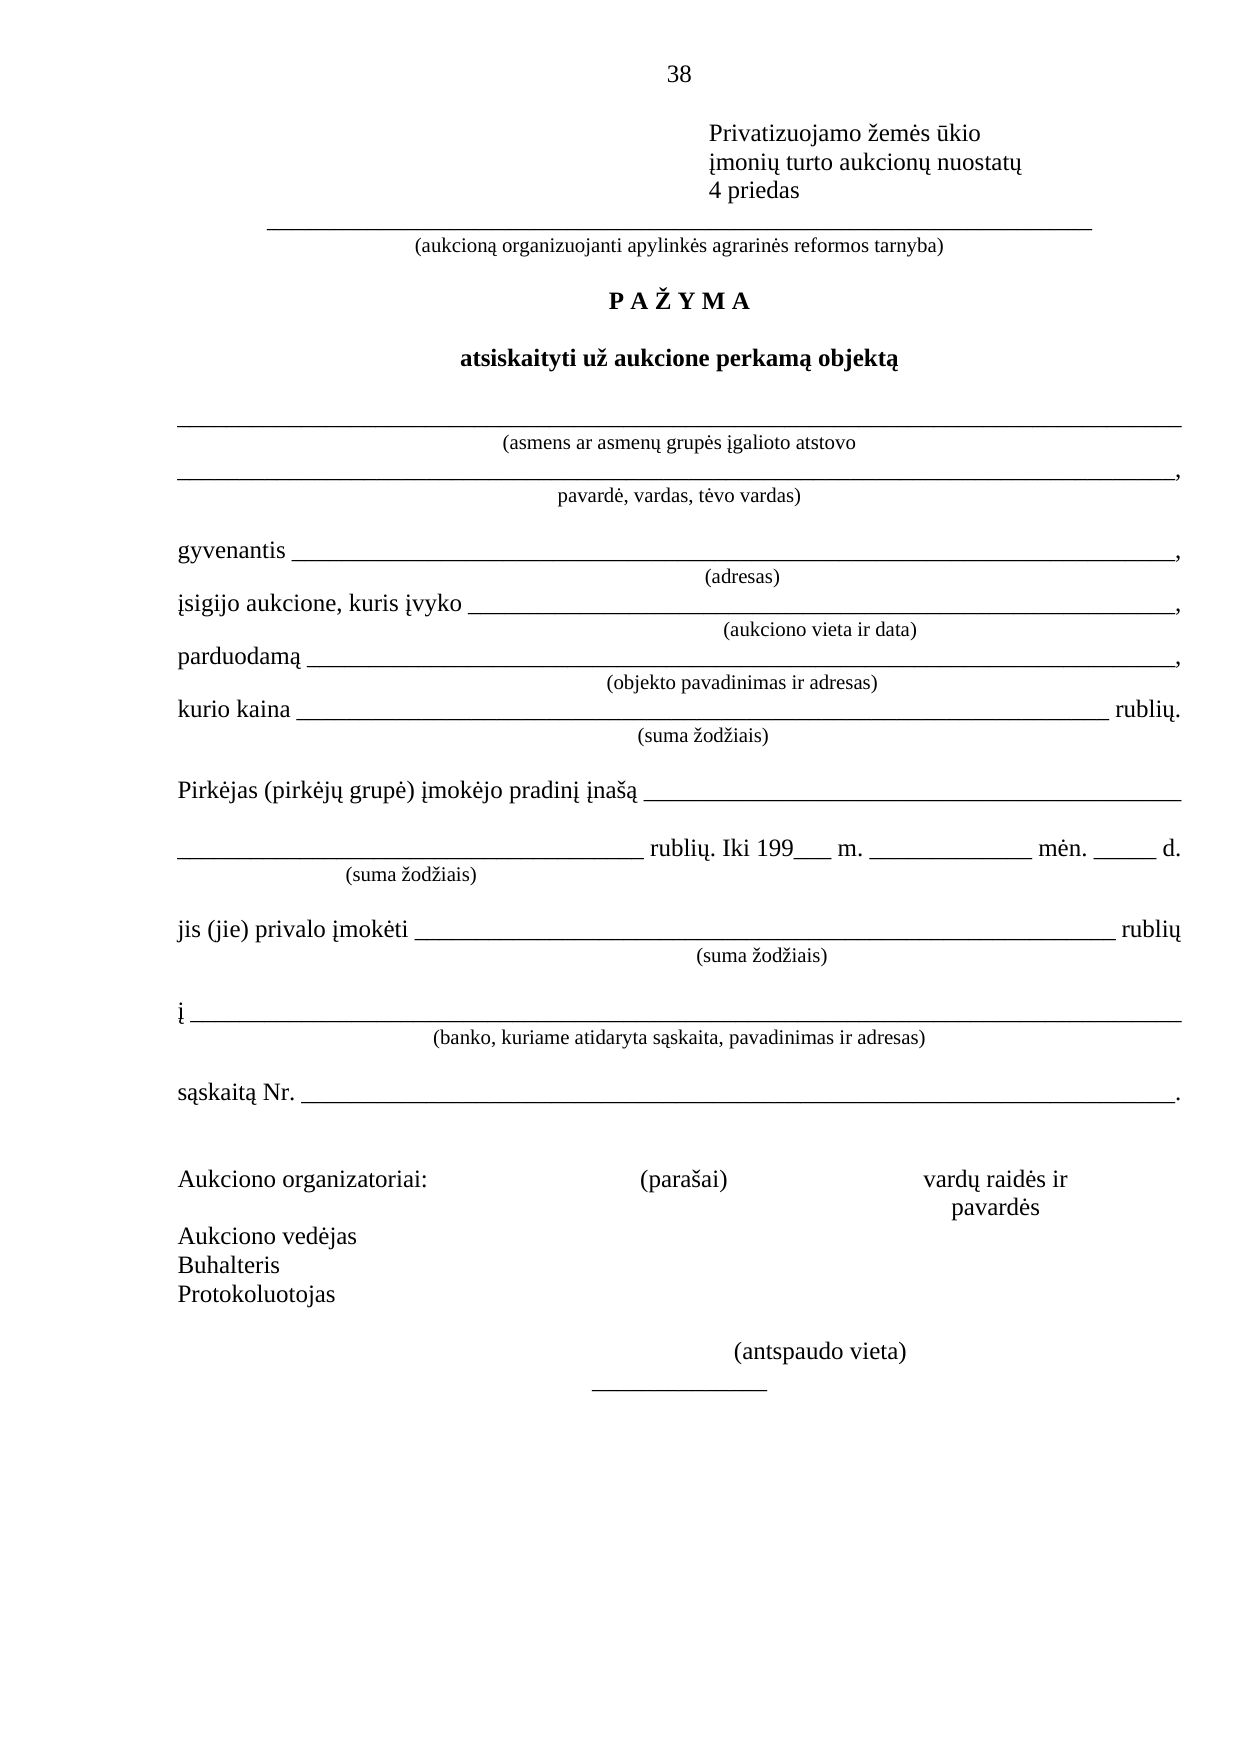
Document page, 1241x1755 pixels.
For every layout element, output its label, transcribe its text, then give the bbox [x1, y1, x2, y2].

text (banko, kuriame atidaryta sąskaita, pavadinimas ir adresas) [177, 1025, 1181, 1049]
text , [177, 454, 1181, 482]
text gyvenantis , [177, 535, 1181, 564]
text Aukciono organizatoriai: (parašai) vardų raidės ir [177, 1164, 1181, 1192]
text (aukcioną organizuojanti apylinkės agrarinės reformos tarnyba) [177, 233, 1181, 257]
text pavardės [177, 1192, 1181, 1221]
text įsigijo aukcione, kuris įvyko , [177, 588, 1181, 617]
text (suma žodžiais) [177, 943, 1181, 967]
text kurio kaina rublių. [177, 694, 1181, 722]
text Buhalteris [177, 1250, 1181, 1279]
text Aukciono vedėjas [177, 1221, 1181, 1250]
text jis (jie) privalo įmokėti rublių [177, 914, 1181, 943]
text pavardė, vardas, tėvo vardas) [177, 482, 1181, 507]
text Pirkėjas (pirkėjų grupė) įmokėjo pradinį įnašą [177, 775, 1181, 804]
text ______________ [177, 1365, 1181, 1394]
text parduodamą , [177, 641, 1181, 670]
text sąskaitą Nr. . [177, 1077, 1181, 1106]
text rublių. Iki 199___ m. _____________ mėn. _____ d. [177, 833, 1181, 862]
text P A Ž Y M A [177, 286, 1181, 315]
text (adresas) [177, 564, 1181, 588]
text atsiskaityti už aukcione perkamą objektą [177, 343, 1181, 372]
text 4 priedas [177, 176, 1181, 204]
text (suma žodžiais) [177, 722, 1181, 747]
text __________________________________________________________________ [177, 204, 1181, 233]
text (suma žodžiais) [177, 862, 1181, 886]
text (asmens ar asmenų grupės įgalioto atstovo [177, 430, 1181, 454]
text (objekto pavadinimas ir adresas) [177, 670, 1181, 694]
text įmonių turto aukcionų nuostatų [177, 147, 1181, 176]
text (antspaudo vieta) [177, 1336, 1181, 1365]
text (aukciono vieta ir data) [177, 617, 1181, 641]
text Privatizuojamo žemės ūkio [709, 118, 1181, 147]
text Protokoluotojas [177, 1279, 1181, 1307]
text į [177, 996, 1181, 1025]
